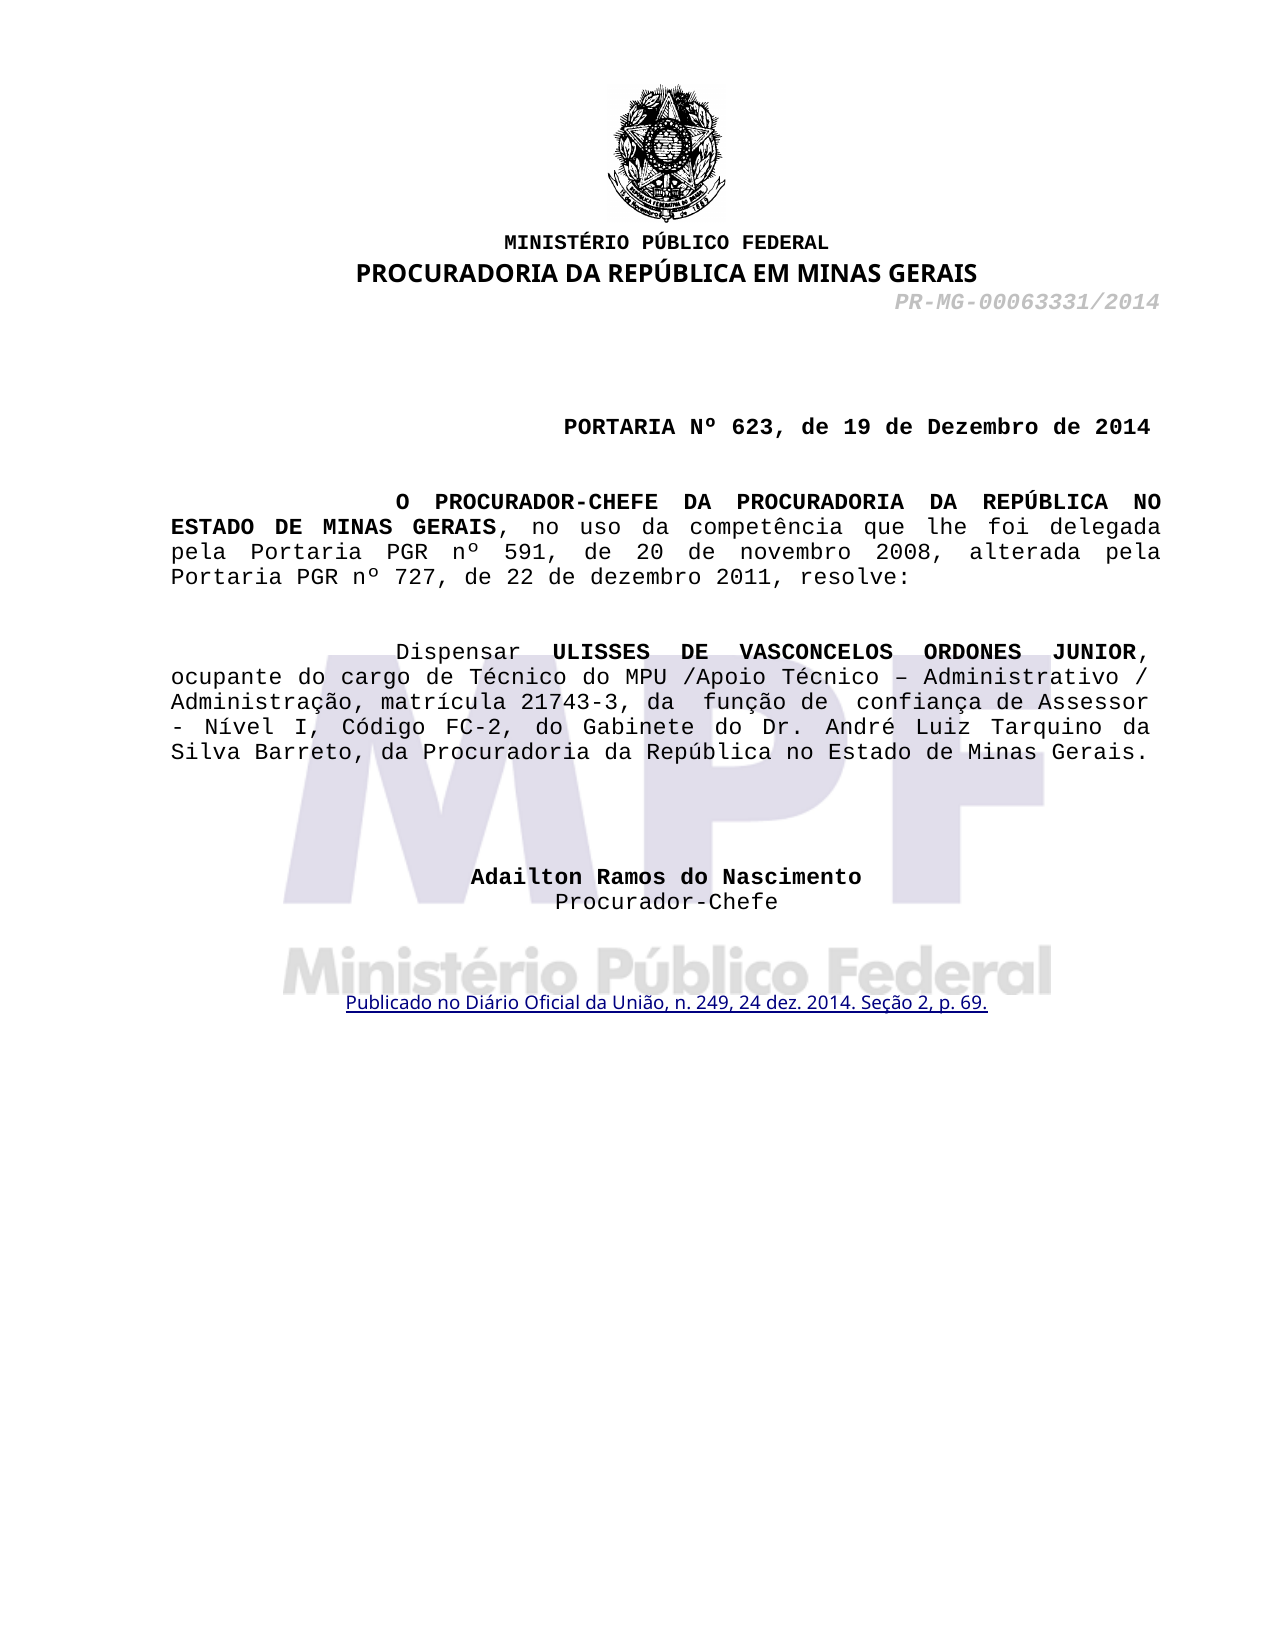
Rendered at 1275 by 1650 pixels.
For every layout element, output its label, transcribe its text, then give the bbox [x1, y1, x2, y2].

text PORTARIA Nº 623, de 19 de Dezembro de 2014 [546, 414, 1166, 439]
picture [283, 764, 1051, 864]
picture [607, 84, 726, 223]
subtitle Adailton Ramos do Nascimento [171, 864, 1163, 889]
text PR-MG-00063331/2014 [546, 289, 1163, 314]
text O PROCURADOR-CHEFE DA PROCURADORIA DA REPÚBLICA NO ESTADO DE MINAS GERAIS, no uso da competência que lhe foi delegada pela Portaria PGR nº 591, de 20 de novembro 2008, alterada pela Portaria PGR nº 727, de 22 de dezembro 2011, resolve: [171, 489, 1163, 589]
subtitle Procurador-Chefe [171, 889, 1163, 914]
text Dispensar ULISSES DE VASCONCELOS ORDONES JUNIOR, ocupante do cargo de Técnico do MPU /Apoio Técnico – Administrativo / Administração, matrícula 21743-3, da função de confiança de Assessor - Nível I, Código FC-2, do Gabinete do Dr. André Luiz Tarquino da Silva Barreto, da Procuradoria da República no Estado de Minas Gerais. [171, 639, 1151, 764]
text Publicado no Diário Oficial da União, n. 249, 24 dez. 2014. Seção 2, p. 69. [171, 989, 1163, 1014]
picture [283, 914, 1051, 989]
